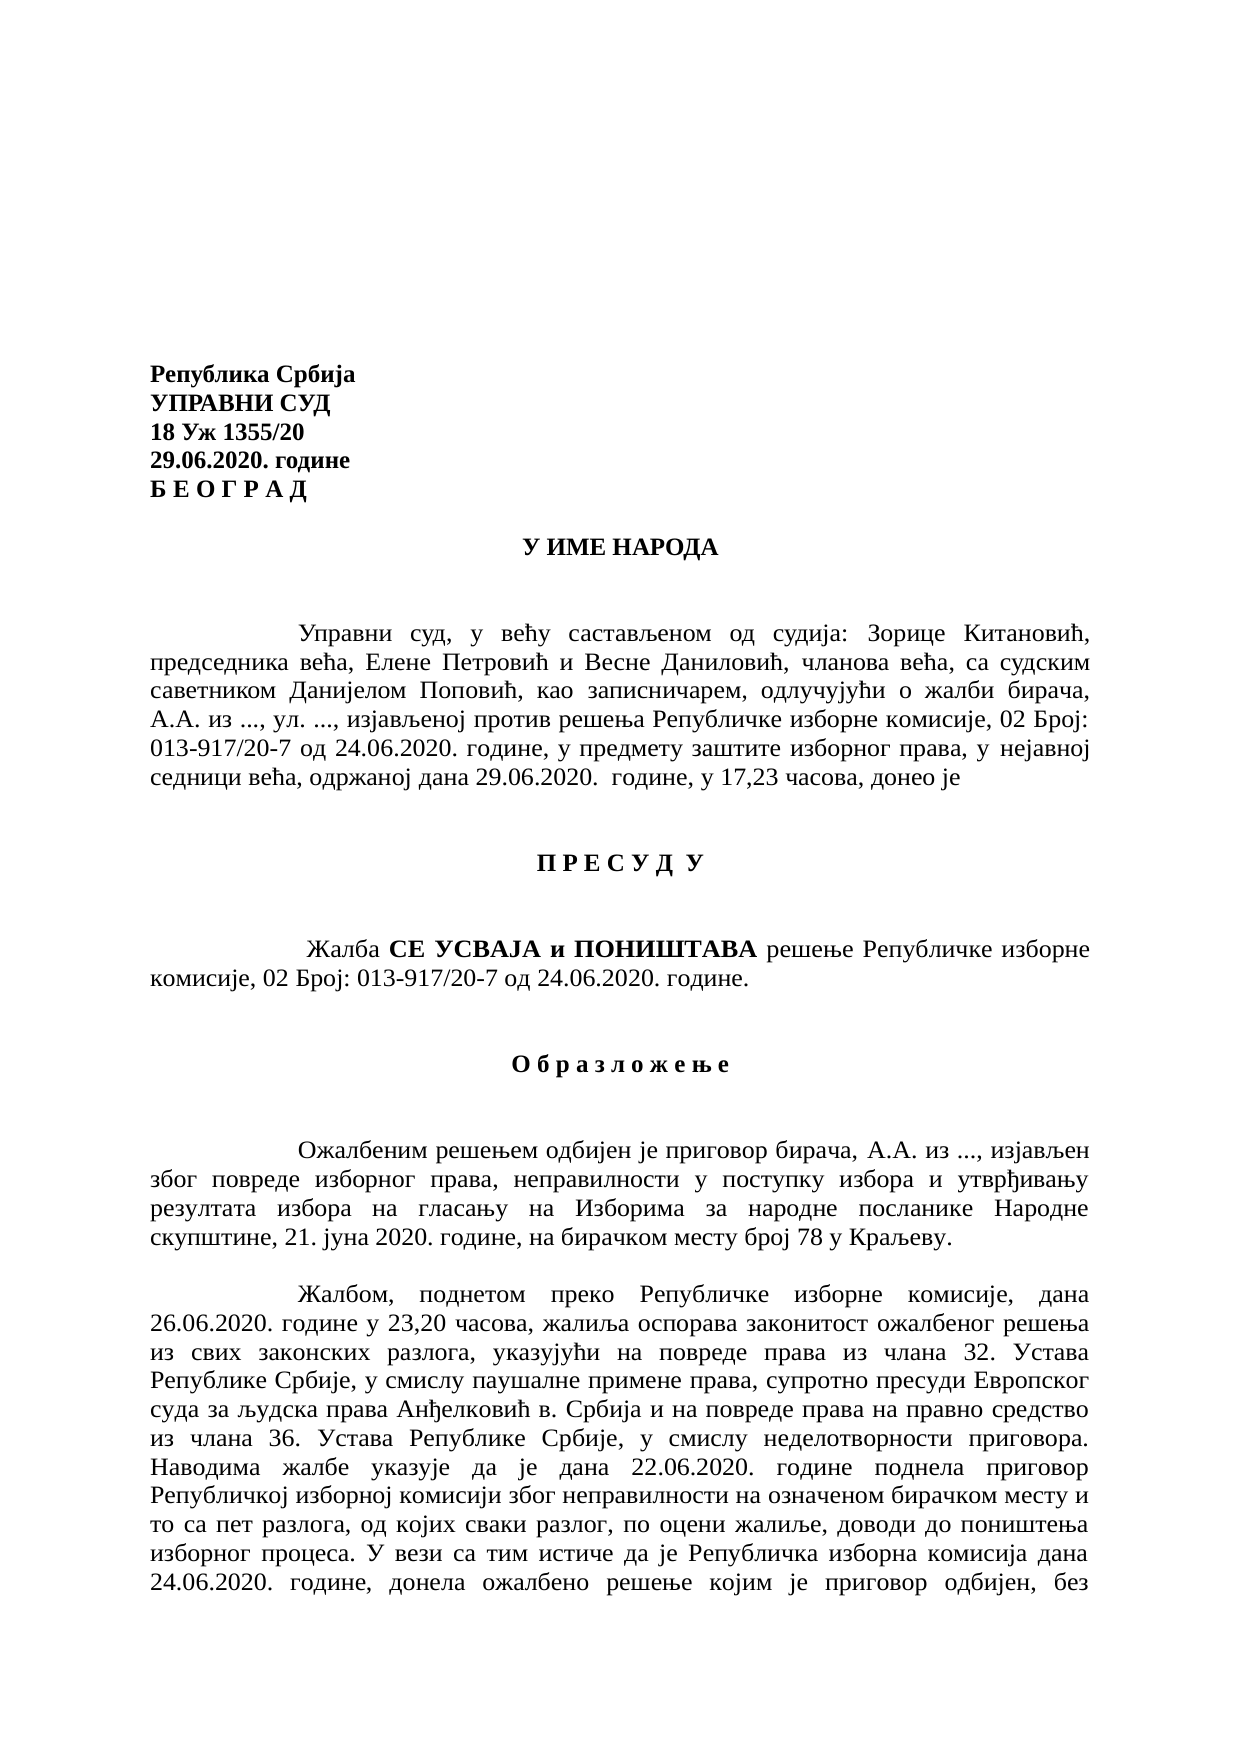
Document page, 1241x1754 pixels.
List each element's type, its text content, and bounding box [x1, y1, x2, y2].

text О б р а з л о ж е њ е [150, 1049, 1090, 1078]
text Ожалбеним решењем одбијен је приговор бирача, A.A. из ..., изјављен због повреде изборног права, неправилности у поступку избора и утврђивању резултата избора на гласању на Изборима за народне посланике Народне скупштине, 21. јуна 2020. године, на бирачком месту број 78 у Краљеву. [150, 1135, 1090, 1250]
text Република Србија [150, 148, 1090, 388]
text У ИМЕ НАРОДА [150, 532, 1090, 560]
text Б Е О Г Р А Д [150, 474, 1090, 503]
text Жалба СЕ УСВАЈА и ПОНИШТАВА решење Републичке изборне комисије, 02 Број: 013-917/20-7 од 24.06.2020. године. [150, 934, 1090, 992]
text УПРАВНИ СУД [150, 388, 1090, 417]
text 18 Уж 1355/20 [150, 417, 1090, 445]
text 29.06.2020. године [150, 445, 1090, 474]
text Жалбом, поднетом преко Републичке изборне комисије, дана 26.06.2020. године у 23,20 часова, жалиља оспорава законитост ожалбеног решења из свих законских разлога, указујући на повреде права из члана 32. Устава Републике Србије, у смислу паушалне примене права, супротно пресуди Европског суда за људска права Анђелковић в. Србија и на повреде права на правно средство из члана 36. Устава Републике Србије, у смислу неделотворности приговора. Наводима жалбе указује да је дана 22.06.2020. године поднела приговор Републичкој изборној комисији због неправилности на означеном бирачком месту и то са пет разлога, од којих сваки разлог, по оцени жалиље, доводи до поништења изборног процеса. У вези са тим истиче да је Републичка изборна комисија дана 24.06.2020. године, донела ожалбено решење којим је приговор одбијен, без [150, 1279, 1090, 1595]
text П Р Е С У Д У [150, 848, 1090, 877]
text Управни суд, у већу састављеном од судија: Зорице Китановић, председника већа, Елене Петровић и Весне Даниловић, чланова већа, са судским саветником Данијелом Поповић, као записничарем, одлучујући о жалби бирача, A.A. из ..., ул. ..., изјављеној против решења Републичке изборне комисије, 02 Број: 013-917/20-7 од 24.06.2020. године, у предмету заштите изборног права, у нејавној седници већа, одржаној дана 29.06.2020. године, у 17,23 часова, донео је [150, 618, 1090, 790]
